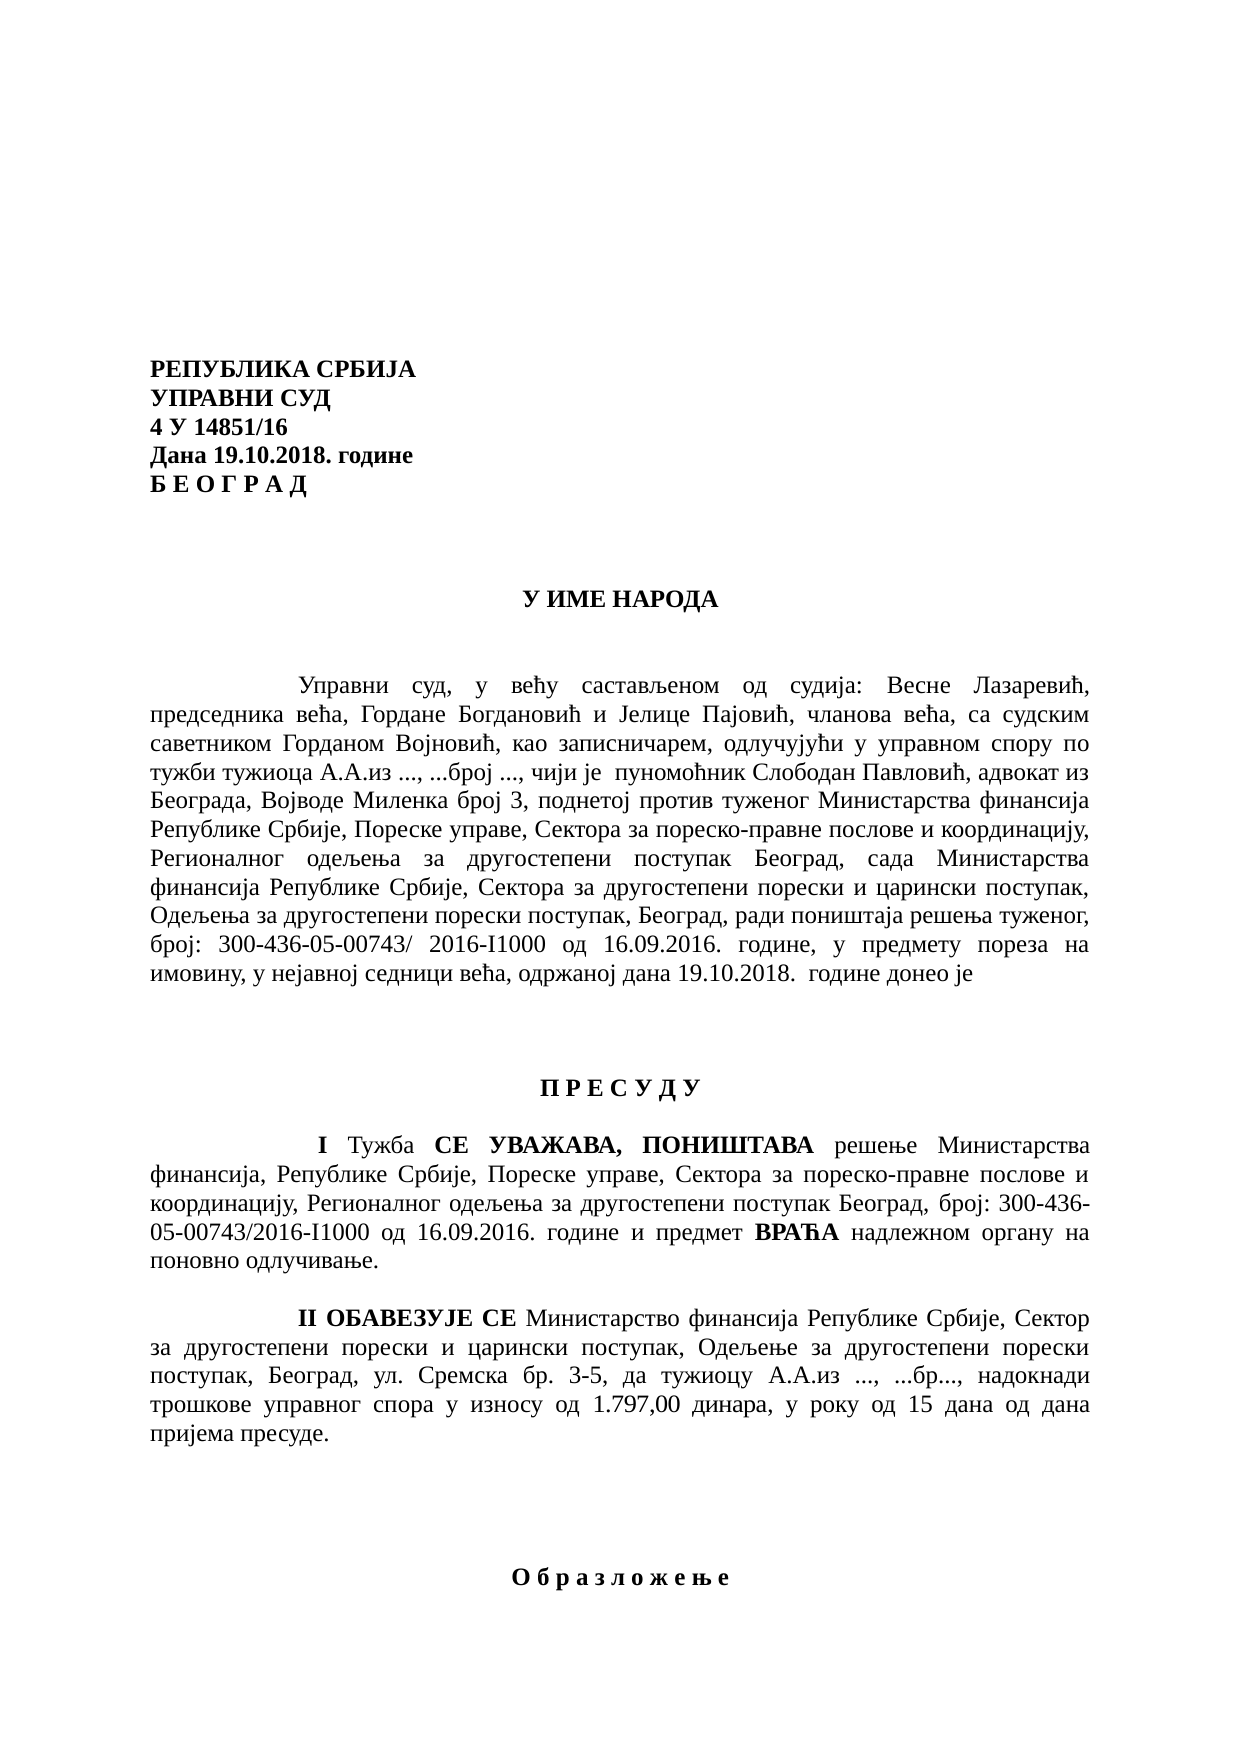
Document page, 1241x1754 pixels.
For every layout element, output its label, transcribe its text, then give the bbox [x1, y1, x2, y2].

text Дана 19.10.2018. године [150, 440, 1090, 469]
text РЕПУБЛИКА СРБИЈА [150, 148, 1090, 383]
text О б р а з л о ж е њ е [150, 1562, 1090, 1590]
text УПРАВНИ СУД [150, 383, 1090, 412]
text Б Е О Г Р А Д [150, 469, 1090, 498]
text 4 У 14851/16 [150, 412, 1090, 440]
text У ИМЕ НАРОДА [150, 584, 1090, 613]
text П Р Е С У Д У [150, 1073, 1090, 1102]
text I Тужба СЕ УВАЖАВА, ПОНИШТАВА решење Министарства финансија, Републике Србије, Пореске управе, Сектора за пореско-правне послове и координацију, Регионалног одељења за другостепени поступак Београд, број: 300-436-05-00743/2016-I1000 од 16.09.2016. године и предмет ВРАЋА надлежном органу на поновно одлучивање. [150, 1130, 1090, 1274]
text II ОБАВЕЗУЈЕ СЕ Министарство финансија Републике Србије, Сектор за другостепени порески и царински поступак, Одељење за другостепени порески поступак, Београд, ул. Сремска бр. 3-5, да тужиоцу А.А.из ..., ...бр..., надокнади трошкове управног спора у износу од 1.797,00 динара, у року од 15 дана од дана пријема пресуде. [150, 1303, 1090, 1447]
text Управни суд, у већу састављеном од судија: Весне Лазаревић, председника већа, Гордане Богдановић и Јелице Пајовић, чланова већа, са судским саветником Горданом Војновић, као записничарем, одлучујући у управном спору по тужби тужиоца А.А.из ..., ...број ..., чији је пуномоћник Слободан Павловић, адвокат из Београда, Војводе Миленка број 3, поднетој против туженог Министарства финансија Републике Србије, Пореске управе, Сектора за пореско-правне послове и координацију, Регионалног одељења за другостепени поступак Београд, сада Министарства финансија Републике Србије, Сектора за другостепени порески и царински поступак, Одељења за другостепени порески поступак, Београд, ради поништаја решења туженог, број: 300-436-05-00743/ 2016-I1000 од 16.09.2016. године, у предмету пореза на имовину, у нејавној седници већа, одржаној дана 19.10.2018. године донео је [150, 670, 1090, 987]
